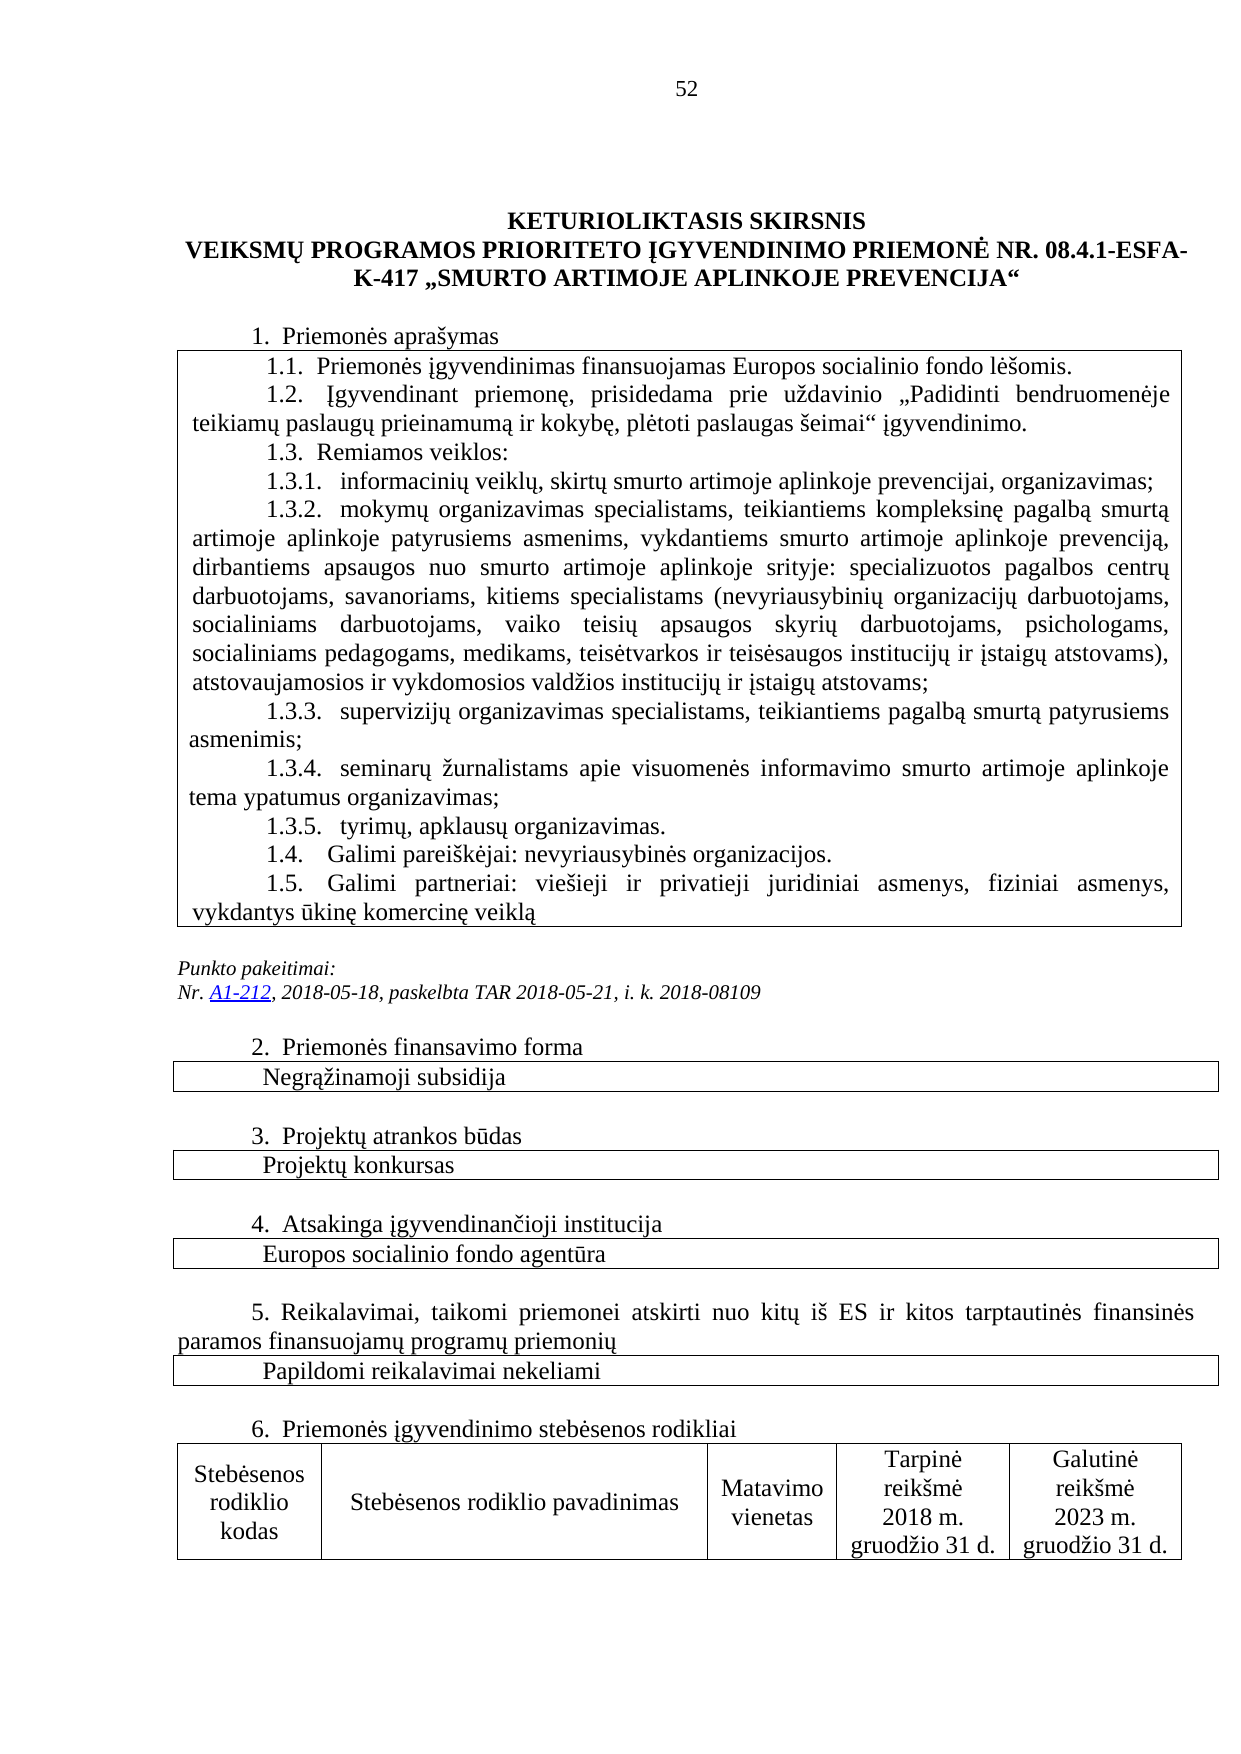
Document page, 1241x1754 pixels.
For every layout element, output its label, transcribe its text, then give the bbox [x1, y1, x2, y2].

text 5. Reikalavimai, taikomi priemonei atskirti nuo kitų iš ES ir kitos tarptautinės finansinės paramos finansuojamų programų priemonių [177, 1297, 1196, 1355]
table_header Negrąžinamoji subsidija [174, 1062, 1218, 1091]
table_header Papildomi reikalavimai nekeliami [174, 1356, 1218, 1385]
table_cell 1.3. Remiamos veiklos: 1.3.1. informacinių veiklų, skirtų smurto artimoje aplinkoje prevencijai, organizavimas; 1.3.2. mokymų organizavimas specialistams, teikiantiems kompleksinę pagalbą smurtą artimoje aplinkoje patyrusiems asmenims, vykdantiems smurto artimoje aplinkoje prevenciją, dirbantiems apsaugos nuo smurto artimoje aplinkoje srityje: specializuotos pagalbos centrų darbuotojams, savanoriams, kitiems specialistams (nevyriausybinių organizacijų darbuotojams, socialiniams darbuotojams, vaiko teisių apsaugos skyrių darbuotojams, psichologams, socialiniams pedagogams, medikams, teisėtvarkos ir teisėsaugos institucijų ir įstaigų atstovams), atstovaujamosios ir vykdomosios valdžios institucijų ir įstaigų atstovams; 1.3.3. supervizijų organizavimas specialistams, teikiantiems pagalbą smurtą patyrusiems asmenimis; 1.3.4. seminarų žurnalistams apie visuomenės informavimo smurto artimoje aplinkoje tema ypatumus organizavimas; 1.3.5. tyrimų, apklausų organizavimas. [178, 437, 1181, 839]
table_cell 1.2. Įgyvendinant priemonę, prisidedama prie uždavinio „Padidinti bendruomenėje teikiamų paslaugų prieinamumą ir kokybę, plėtoti paslaugas šeimai“ įgyvendinimo. [178, 380, 1181, 437]
table_header Tarpinė reikšmė 2018 m. gruodžio 31 d. [837, 1444, 1009, 1559]
text VEIKSMŲ PROGRAMOS PRIORITETO ĮGYVENDINIMO PRIEMONĖ NR. 08.4.1-ESFA-K-417 „SMURTO ARTIMOJE APLINKOJE PREVENCIJA“ [177, 235, 1196, 292]
table_header Europos socialinio fondo agentūra [174, 1239, 1218, 1268]
text 6. Priemonės įgyvendinimo stebėsenos rodikliai [251, 1414, 1196, 1443]
table_cell 1.4. Galimi pareiškėjai: nevyriausybinės organizacijos. 1.5. Galimi partneriai: viešieji ir privatieji juridiniai asmenys, fiziniai asmenys, vykdantys ūkinę komercinę veiklą [178, 840, 1181, 926]
text 4. Atsakinga įgyvendinančioji institucija [251, 1209, 1196, 1238]
text 1. Priemonės aprašymas [251, 321, 1196, 350]
table_header Matavimo vienetas [708, 1444, 836, 1559]
text 3. Projektų atrankos būdas [251, 1121, 1196, 1149]
text KETURIOLIKTASIS SKIRSNIS [177, 206, 1196, 235]
table_header Projektų konkursas [174, 1151, 1218, 1179]
text 2. Priemonės finansavimo forma [251, 1032, 1196, 1061]
table_header Galutinė reikšmė 2023 m. gruodžio 31 d. [1010, 1444, 1181, 1559]
table_header 1.1. Priemonės įgyvendinimas finansuojamas Europos socialinio fondo lėšomis. [178, 351, 1181, 379]
text Punkto pakeitimai: [177, 956, 1196, 979]
table_header Stebėsenos rodiklio kodas [178, 1444, 321, 1559]
table_header Stebėsenos rodiklio pavadinimas [322, 1444, 707, 1559]
text Nr. A1-212, 2018-05-18, paskelbta TAR 2018-05-21, i. k. 2018-08109 [177, 979, 1196, 1004]
